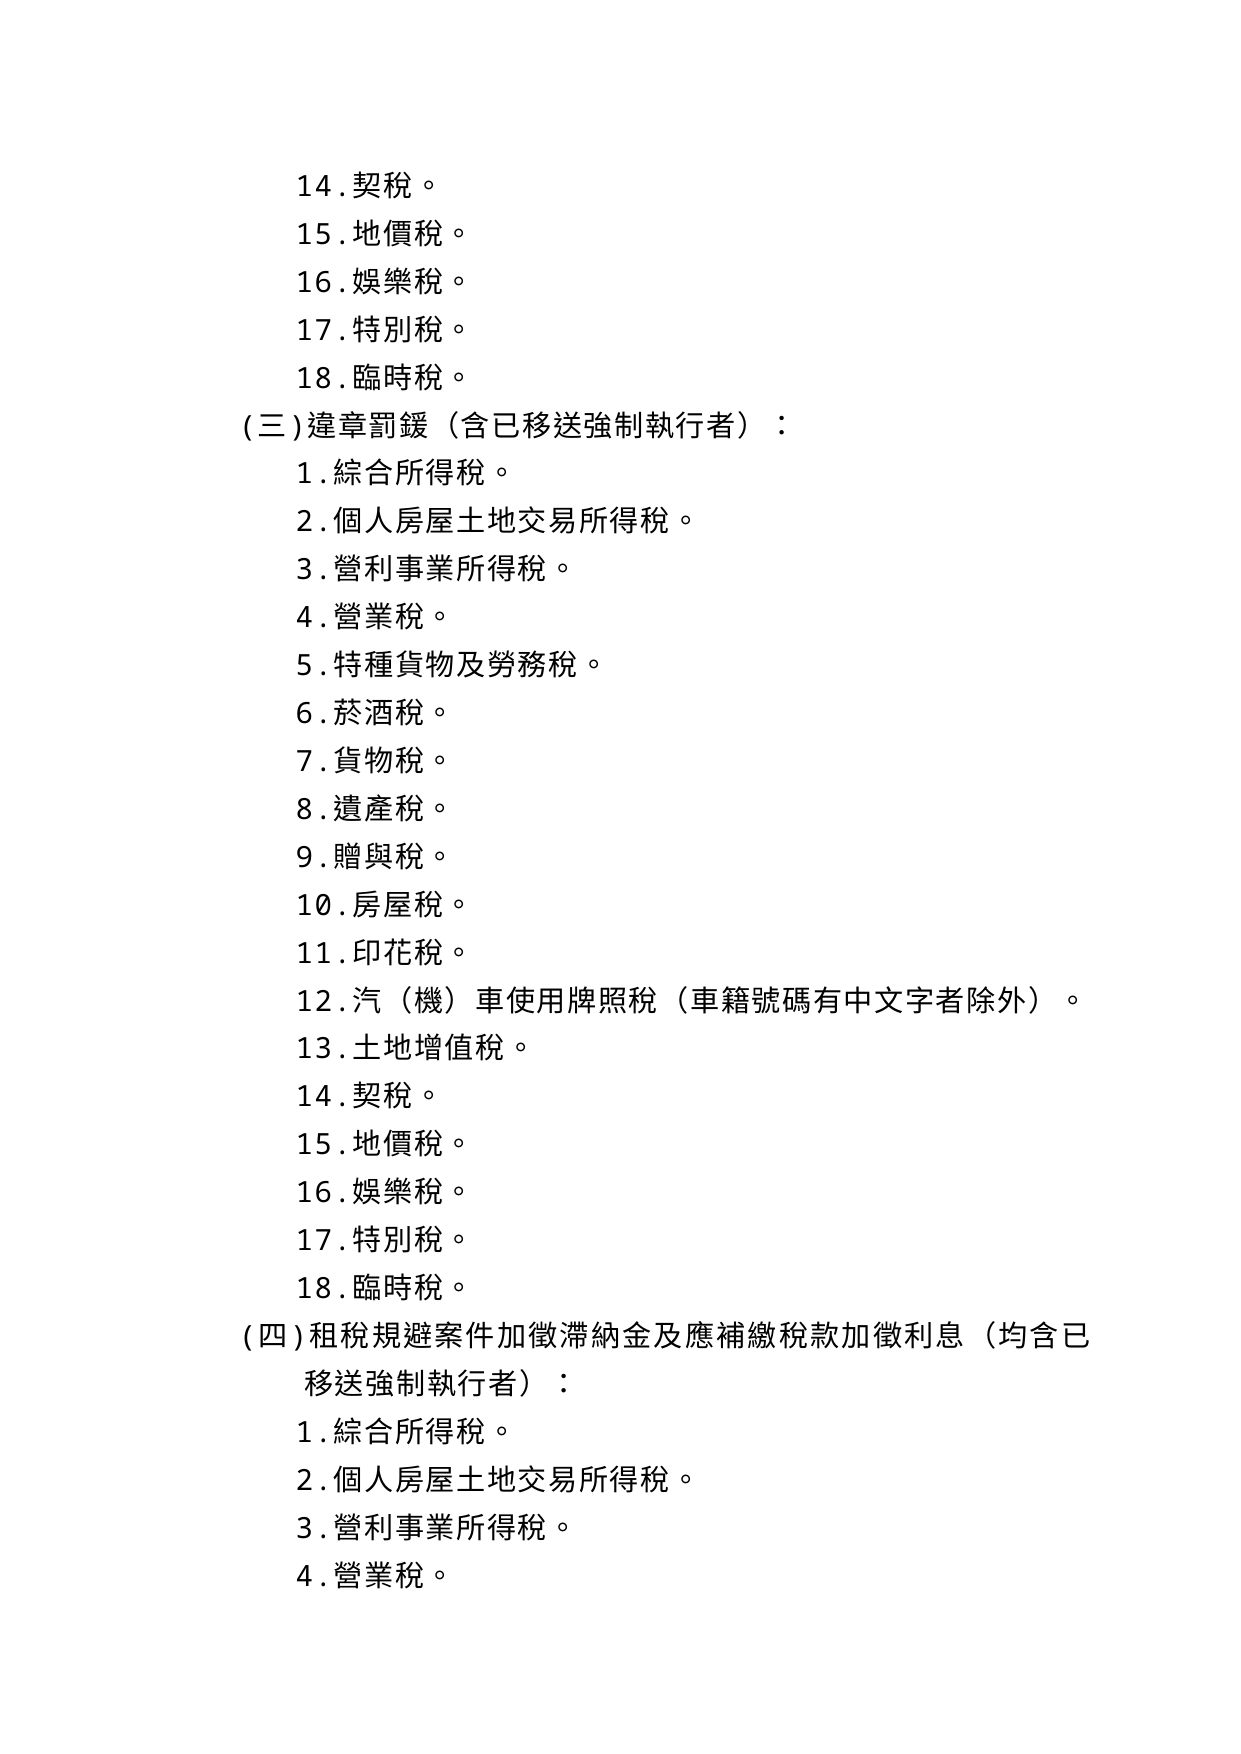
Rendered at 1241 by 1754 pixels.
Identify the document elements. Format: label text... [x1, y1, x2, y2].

list 菸酒稅。 [295, 685, 1092, 733]
list 特別稅。 [295, 1212, 1092, 1260]
list 土地增值稅。 [295, 1021, 1092, 1068]
list 贈與稅。 [295, 829, 1092, 877]
list 綜合所得稅。 [295, 1404, 1092, 1452]
text (四)租稅規避案件加徵滯納金及應補繳稅款加徵利息（均含已移送強制執行者）： [238, 1308, 1092, 1404]
list 營利事業所得稅。 [295, 1500, 1092, 1548]
list 印花稅。 [295, 925, 1092, 973]
list 地價稅。 [295, 1116, 1092, 1164]
list 遺產稅。 [295, 781, 1092, 829]
list 營業稅。 [295, 589, 1092, 637]
list 營利事業所得稅。 [295, 541, 1092, 589]
list 娛樂稅。 [295, 1164, 1092, 1212]
list 臨時稅。 [295, 350, 1092, 398]
list 綜合所得稅。 [295, 446, 1092, 493]
text (三)違章罰鍰（含已移送強制執行者）： [238, 398, 1092, 446]
list 特種貨物及勞務稅。 [295, 637, 1092, 685]
list 契稅。 [295, 1068, 1092, 1116]
list 地價稅。 [295, 206, 1092, 254]
list 貨物稅。 [295, 733, 1092, 781]
list 契稅。 [295, 158, 1092, 206]
list 娛樂稅。 [295, 254, 1092, 302]
list 個人房屋土地交易所得稅。 [295, 493, 1092, 541]
list 汽（機）車使用牌照稅（車籍號碼有中文字者除外）。 [295, 973, 1092, 1021]
list 營業稅。 [295, 1548, 1092, 1596]
list 特別稅。 [295, 302, 1092, 350]
list 臨時稅。 [295, 1260, 1092, 1308]
list 房屋稅。 [295, 877, 1092, 925]
list 個人房屋土地交易所得稅。 [295, 1452, 1092, 1500]
